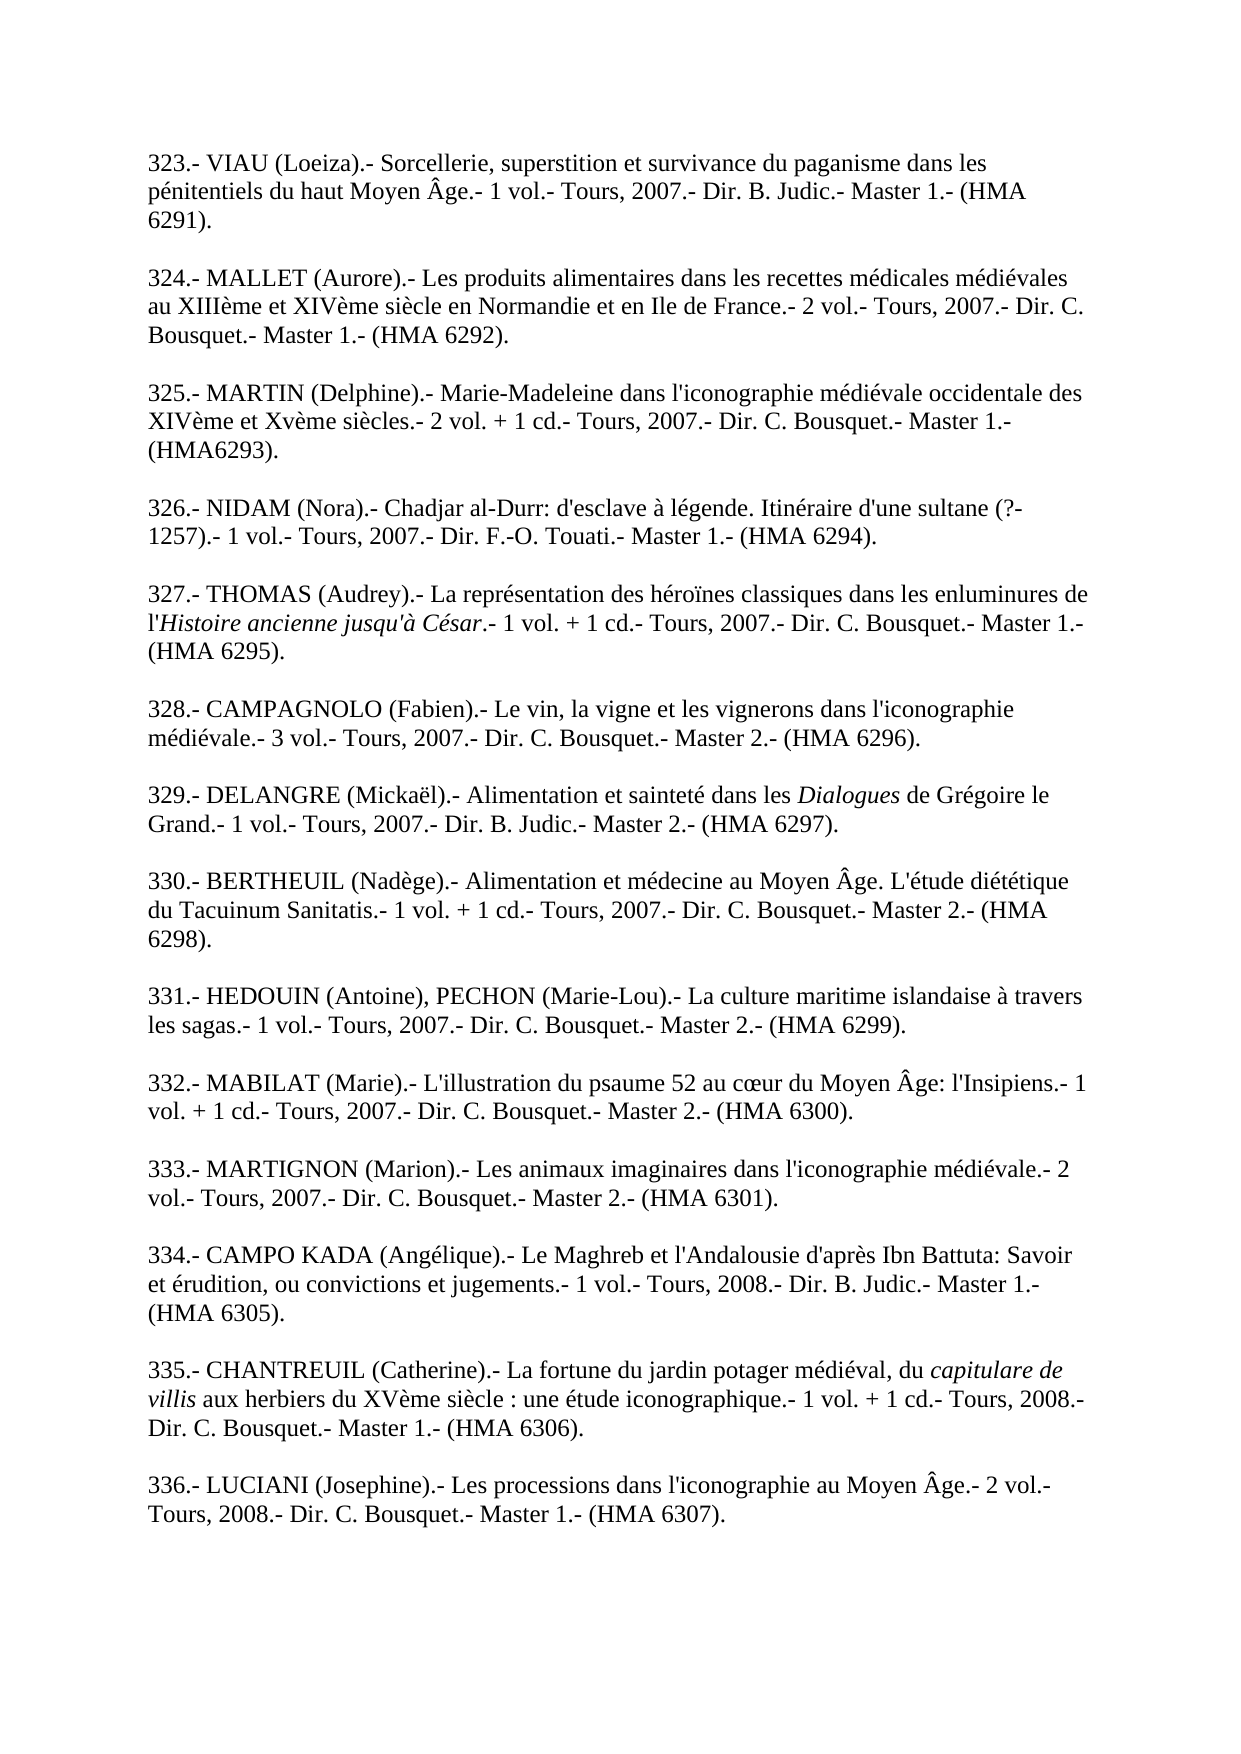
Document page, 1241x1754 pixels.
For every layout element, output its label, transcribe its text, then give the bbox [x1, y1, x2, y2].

text 328.- CAMPAGNOLO (Fabien).- Le vin, la vigne et les vignerons dans l'iconographie médiévale.- 3 vol.- Tours, 2007.- Dir. C. Bousquet.- Master 2.- (HMA 6296). [148, 694, 1092, 751]
text 333.- MARTIGNON (Marion).- Les animaux imaginaires dans l'iconographie médiévale.- 2 vol.- Tours, 2007.- Dir. C. Bousquet.- Master 2.- (HMA 6301). [148, 1154, 1092, 1211]
text 323.- VIAU (Loeiza).- Sorcellerie, superstition et survivance du paganisme dans les pénitentiels du haut Moyen Âge.- 1 vol.- Tours, 2007.- Dir. B. Judic.- Master 1.- (HMA 6291). [148, 148, 1092, 234]
text 334.- CAMPO KADA (Angélique).- Le Maghreb et l'Andalousie d'après Ibn Battuta: Savoir et érudition, ou convictions et jugements.- 1 vol.- Tours, 2008.- Dir. B. Judic.- Master 1.- (HMA 6305). [148, 1240, 1092, 1326]
text 335.- CHANTREUIL (Catherine).- La fortune du jardin potager médiéval, du capitulare de villis aux herbiers du XVème siècle : une étude iconographique.- 1 vol. + 1 cd.- Tours, 2008.- Dir. C. Bousquet.- Master 1.- (HMA 6306). [148, 1355, 1092, 1441]
text 331.- HEDOUIN (Antoine), PECHON (Marie-Lou).- La culture maritime islandaise à travers les sagas.- 1 vol.- Tours, 2007.- Dir. C. Bousquet.- Master 2.- (HMA 6299). [148, 981, 1092, 1039]
text 324.- MALLET (Aurore).- Les produits alimentaires dans les recettes médicales médiévales au XIIIème et XIVème siècle en Normandie et en Ile de France.- 2 vol.- Tours, 2007.- Dir. C. Bousquet.- Master 1.- (HMA 6292). [148, 263, 1092, 349]
text 336.- LUCIANI (Josephine).- Les processions dans l'iconographie au Moyen Âge.- 2 vol.- Tours, 2008.- Dir. C. Bousquet.- Master 1.- (HMA 6307). [148, 1470, 1092, 1528]
text 330.- BERTHEUIL (Nadège).- Alimentation et médecine au Moyen Âge. L'étude diététique du Tacuinum Sanitatis.- 1 vol. + 1 cd.- Tours, 2007.- Dir. C. Bousquet.- Master 2.- (HMA 6298). [148, 866, 1092, 953]
text 326.- NIDAM (Nora).- Chadjar al-Durr: d'esclave à légende. Itinéraire d'une sultane (?-1257).- 1 vol.- Tours, 2007.- Dir. F.-O. Touati.- Master 1.- (HMA 6294). [148, 493, 1092, 550]
text 329.- DELANGRE (Mickaël).- Alimentation et sainteté dans les Dialogues de Grégoire le Grand.- 1 vol.- Tours, 2007.- Dir. B. Judic.- Master 2.- (HMA 6297). [148, 780, 1092, 838]
text 332.- MABILAT (Marie).- L'illustration du psaume 52 au cœur du Moyen Âge: l'Insipiens.- 1 vol. + 1 cd.- Tours, 2007.- Dir. C. Bousquet.- Master 2.- (HMA 6300). [148, 1068, 1092, 1125]
text 325.- MARTIN (Delphine).- Marie-Madeleine dans l'iconographie médiévale occidentale des XIVème et Xvème siècles.- 2 vol. + 1 cd.- Tours, 2007.- Dir. C. Bousquet.- Master 1.-(HMA6293). [148, 378, 1092, 464]
text 327.- THOMAS (Audrey).- La représentation des héroïnes classiques dans les enluminures de l'Histoire ancienne jusqu'à César.- 1 vol. + 1 cd.- Tours, 2007.- Dir. C. Bousquet.- Master 1.- (HMA 6295). [148, 579, 1092, 665]
